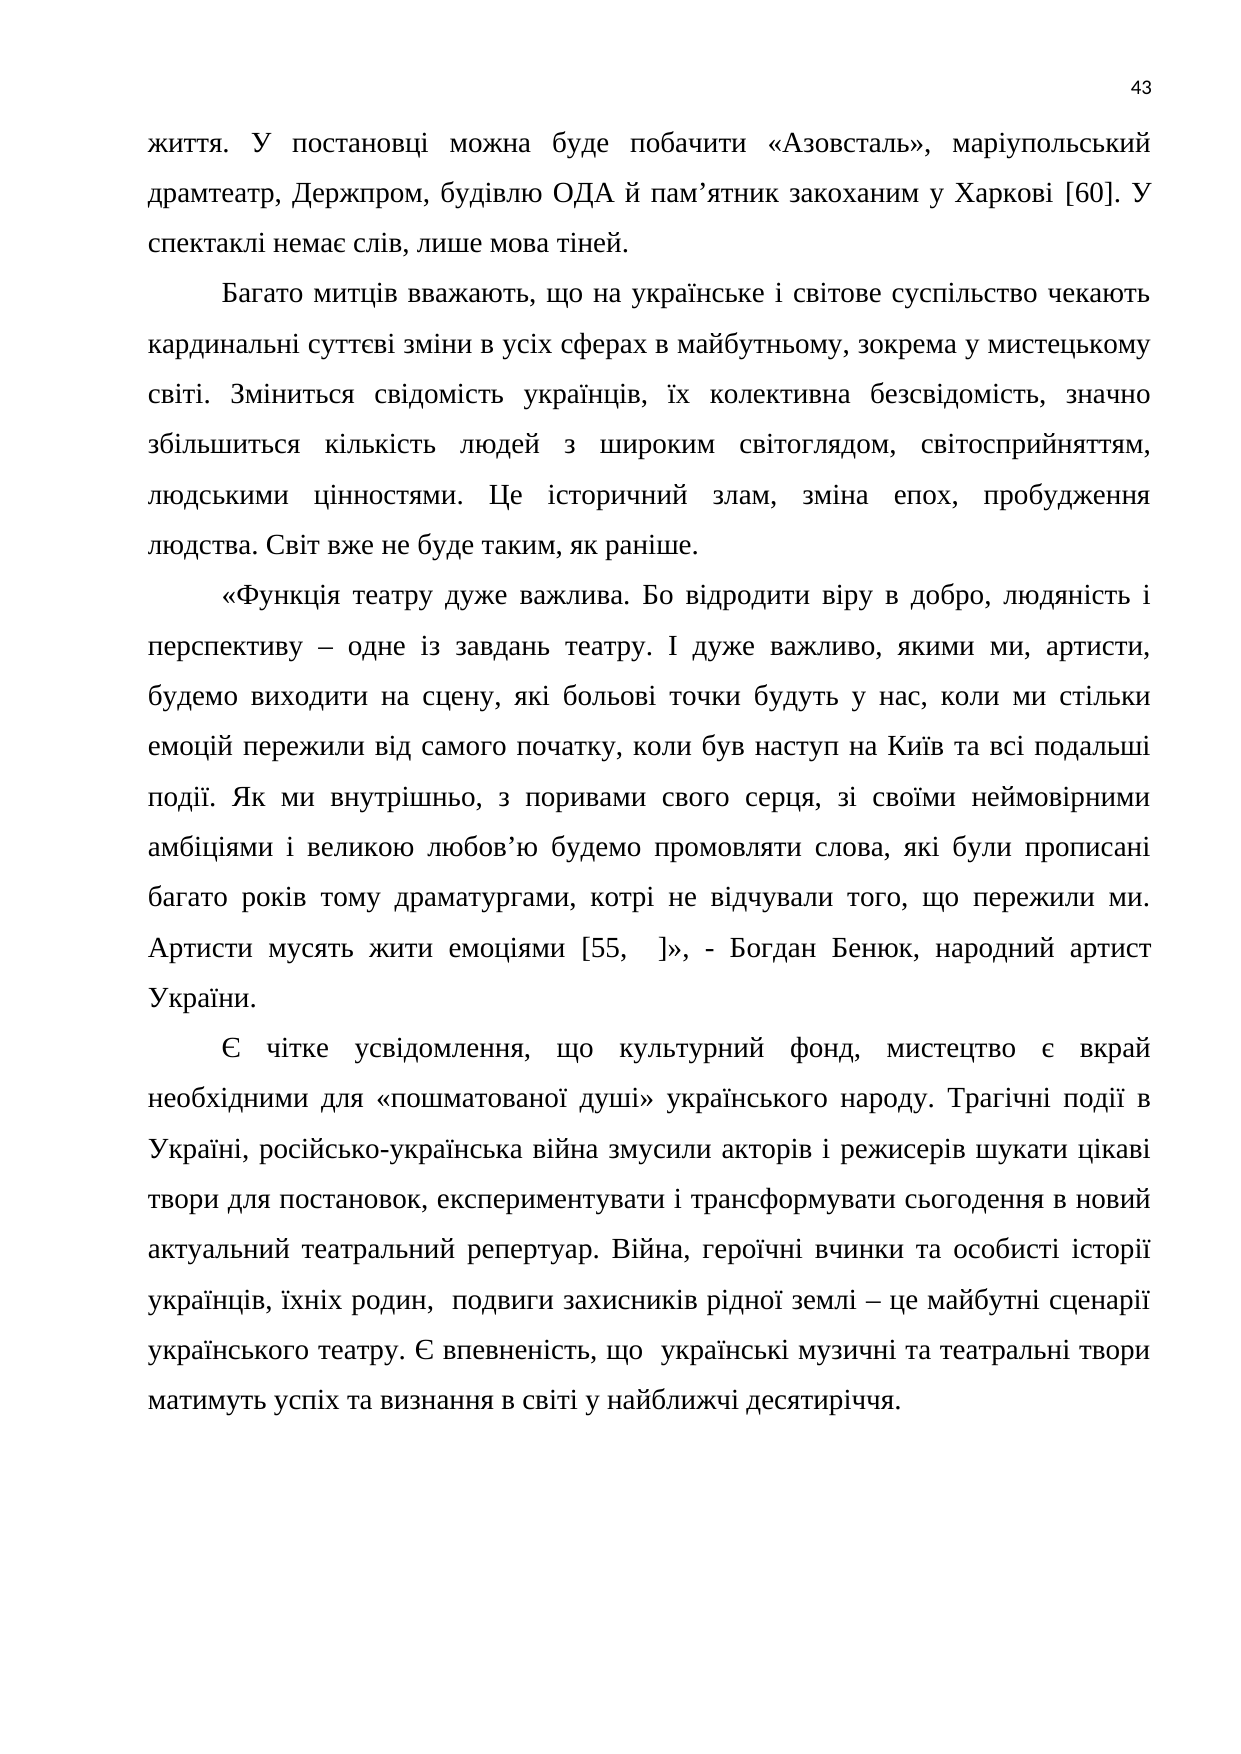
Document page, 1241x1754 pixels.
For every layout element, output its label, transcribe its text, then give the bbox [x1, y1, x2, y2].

text Є чітке усвідомлення, що культурний фонд, мистецтво є вкрай необхідними для «пошматованої душі» українського народу. Трагічні події в Україні, російсько-українська війна змусили акторів і режисерів шукати цікаві твори для постановок, експериментувати і трансформувати сьогодення в новий актуальний театральний репертуар. Війна, героїчні вчинки та особисті історії українців, їхніх родин, подвиги захисників рідної землі – це майбутні сценарії українського театру. Є впевненість, що українські музичні та театральні твори матимуть успіх та визнання в світі у найближчі десятиріччя. [148, 1030, 1152, 1416]
text «Функція театру дуже важлива. Бо відродити віру в добро, людяність і перспективу – одне із завдань театру. І дуже важливо, якими ми, артисти, будемо виходити на сцену, які больові точки будуть у нас, коли ми стільки емоцій пережили від самого початку, коли був наступ на Київ та всі подальші події. Як ми внутрішньо, з поривами свого серця, зі своїми неймовірними амбіціями і великою любов’ю будемо промовляти слова, які були прописані багато років тому драматургами, котрі не відчували того, що пережили ми. Артисти мусять жити емоціями [55, ]», - Богдан Бенюк, народний артист України. [148, 577, 1152, 1013]
text Багато митців вважають, що на українське і світове суспільство чекають кардинальні суттєві зміни в усіх сферах в майбутньому, зокрема у мистецькому світі. Зміниться свідомість українців, їх колективна безсвідомість, значно збільшиться кількість людей з широким світоглядом, світосприйняттям, людськими цінностями. Це історичний злам, зміна епох, пробудження людства. Світ вже не буде таким, як раніше. [148, 276, 1152, 561]
text життя. У постановці можна буде побачити «Азовсталь», маріупольський драмтеатр, Держпром, будівлю ОДА й памʼятник закоханим у Харкові [60]. У спектаклі немає слів, лише мова тіней. [148, 125, 1152, 259]
